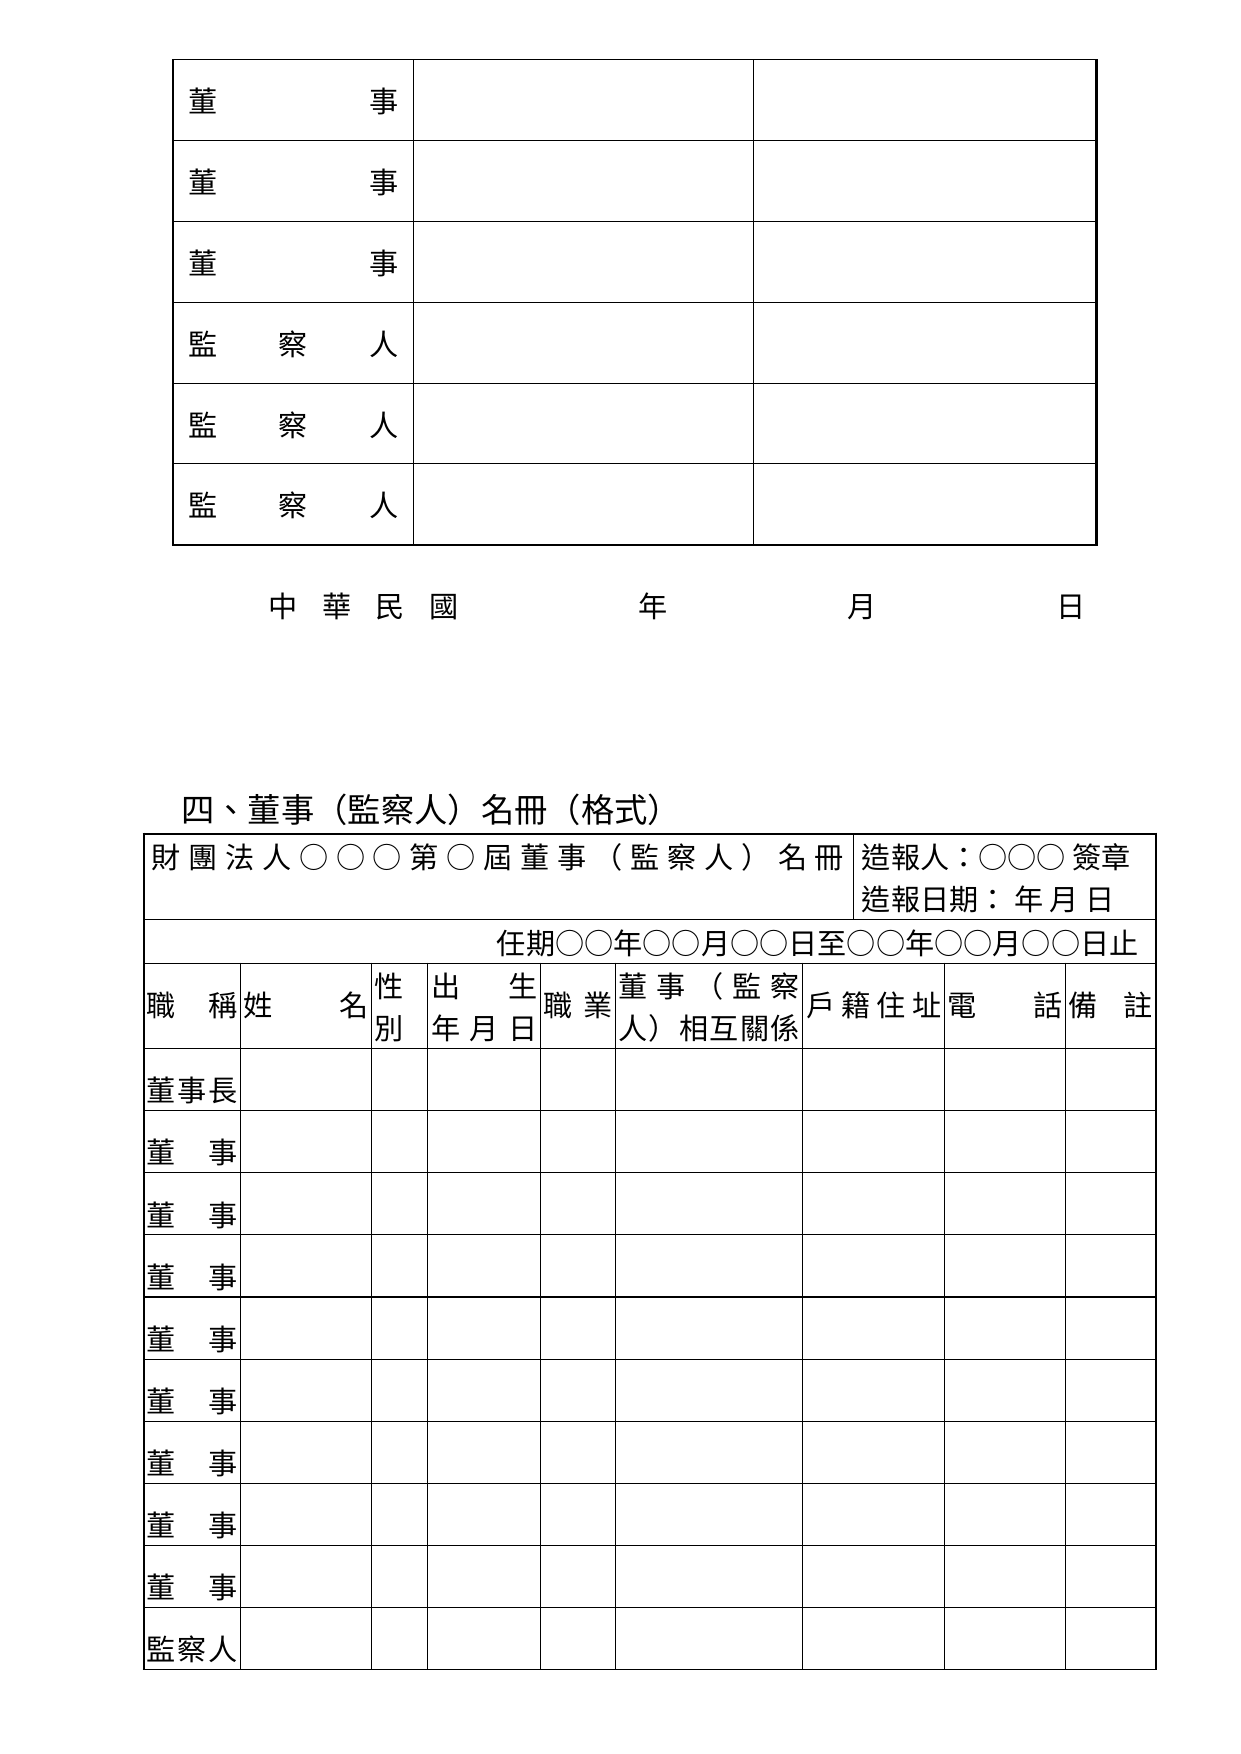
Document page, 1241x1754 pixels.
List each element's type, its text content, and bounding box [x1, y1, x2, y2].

table_cell 監察人 [145, 1608, 240, 1669]
table_cell [414, 464, 753, 544]
table_cell [414, 60, 753, 140]
table_cell [428, 1608, 540, 1669]
table_cell [241, 1111, 371, 1172]
table_cell [372, 1235, 427, 1296]
table_cell [541, 1608, 615, 1669]
table_cell 監察人 [174, 384, 413, 463]
table_cell [372, 1608, 427, 1669]
table_cell [803, 1049, 944, 1110]
table_cell [1066, 1111, 1155, 1172]
table_cell [428, 1546, 540, 1607]
table_cell [372, 1298, 427, 1358]
table_cell 董事 [145, 1111, 240, 1172]
table_cell [541, 1360, 615, 1421]
table_cell [1066, 1235, 1155, 1296]
table_cell 董事 [145, 1298, 240, 1358]
table_cell [414, 141, 753, 221]
table_cell 出生 年月日 [428, 964, 540, 1048]
table_cell [616, 1422, 802, 1483]
table_cell [428, 1235, 540, 1296]
table_cell [945, 1049, 1065, 1110]
table_cell 監察人 [174, 303, 413, 382]
table_cell [1066, 1173, 1155, 1234]
table_cell [754, 464, 1095, 544]
table_cell 任期○○年○○月○○日至○○年○○月○○日止 [145, 920, 1155, 962]
table_cell [616, 1484, 802, 1545]
table_cell 董事 [145, 1484, 240, 1545]
table_cell 董事 [145, 1235, 240, 1296]
table_cell [803, 1298, 944, 1358]
table_cell [241, 1049, 371, 1110]
table_cell [945, 1360, 1065, 1421]
table_cell 董事 [145, 1546, 240, 1607]
table_cell 董事 [145, 1422, 240, 1483]
table_cell [803, 1546, 944, 1607]
table_cell [372, 1049, 427, 1110]
table_cell [1066, 1360, 1155, 1421]
table_cell [541, 1298, 615, 1358]
table_cell [372, 1111, 427, 1172]
table_cell [241, 1608, 371, 1669]
text 四、董事（監察人）名冊（格式） [148, 784, 1092, 832]
table_cell [803, 1484, 944, 1545]
table_cell 董事 [145, 1173, 240, 1234]
table_cell 董事 [174, 141, 413, 221]
table_cell [372, 1173, 427, 1234]
table_cell [803, 1608, 944, 1669]
table_cell [541, 1484, 615, 1545]
table_cell [1066, 1298, 1155, 1358]
table_cell 董事長 [145, 1049, 240, 1110]
table_cell [541, 1422, 615, 1483]
table_cell [754, 384, 1095, 463]
table_cell 董事 [174, 60, 413, 140]
table_cell [241, 1298, 371, 1358]
table_cell [945, 1235, 1065, 1296]
table_cell [241, 1173, 371, 1234]
table_cell 戶籍住址 [803, 964, 944, 1048]
table_cell 董事（監察人）相互關係 [616, 964, 802, 1048]
table_cell [428, 1049, 540, 1110]
table_cell [541, 1111, 615, 1172]
table_cell [372, 1360, 427, 1421]
table_cell [428, 1422, 540, 1483]
table_cell [372, 1546, 427, 1607]
table_cell [241, 1360, 371, 1421]
table_cell [372, 1422, 427, 1483]
table_cell [616, 1360, 802, 1421]
table_cell [616, 1298, 802, 1358]
table_cell 職業 [541, 964, 615, 1048]
table_cell [541, 1173, 615, 1234]
table_cell [945, 1111, 1065, 1172]
table_cell [803, 1422, 944, 1483]
table_header 財團法人○○○第○屆董事（監察人）名冊 [145, 835, 853, 919]
table_cell [414, 222, 753, 302]
table_cell [803, 1111, 944, 1172]
table_cell 備註 [1066, 964, 1155, 1048]
table_cell [372, 1484, 427, 1545]
table_cell [541, 1235, 615, 1296]
table_cell [414, 384, 753, 463]
table_cell [241, 1546, 371, 1607]
table_header 造報人：○○○ 簽章 造報日期： 年 月 日 [854, 835, 1155, 919]
table_cell [241, 1235, 371, 1296]
table_cell [428, 1360, 540, 1421]
table_cell [616, 1111, 802, 1172]
table_cell [616, 1235, 802, 1296]
table_cell 姓名 [241, 964, 371, 1048]
table_cell [945, 1546, 1065, 1607]
table_cell 職稱 [145, 964, 240, 1048]
table_cell [241, 1422, 371, 1483]
table_cell 性 別 [372, 964, 427, 1048]
table_cell [616, 1608, 802, 1669]
table_cell [414, 303, 753, 382]
table_cell [616, 1173, 802, 1234]
table_cell [803, 1173, 944, 1234]
table_cell [241, 1484, 371, 1545]
text 中華民國 年 月 日 [148, 584, 1087, 626]
table_cell 董事 [174, 222, 413, 302]
table_cell 電話 [945, 964, 1065, 1048]
table_cell [1066, 1608, 1155, 1669]
table_cell [428, 1484, 540, 1545]
table_cell [616, 1049, 802, 1110]
table_cell [945, 1173, 1065, 1234]
table_cell 監察人 [174, 464, 413, 544]
table_cell [803, 1235, 944, 1296]
table_cell [945, 1422, 1065, 1483]
table_cell [1066, 1422, 1155, 1483]
table_cell 董事 [145, 1360, 240, 1421]
table_cell [428, 1173, 540, 1234]
table_cell [945, 1484, 1065, 1545]
table_cell [541, 1049, 615, 1110]
table_cell [541, 1546, 615, 1607]
table_cell [945, 1608, 1065, 1669]
table_cell [754, 60, 1095, 140]
table_cell [1066, 1546, 1155, 1607]
table_cell [754, 141, 1095, 221]
table_cell [754, 222, 1095, 302]
table_cell [803, 1360, 944, 1421]
table_cell [754, 303, 1095, 382]
table_cell [1066, 1049, 1155, 1110]
table_cell [428, 1298, 540, 1358]
table_cell [428, 1111, 540, 1172]
table_cell [616, 1546, 802, 1607]
table_cell [945, 1298, 1065, 1358]
table_cell [1066, 1484, 1155, 1545]
